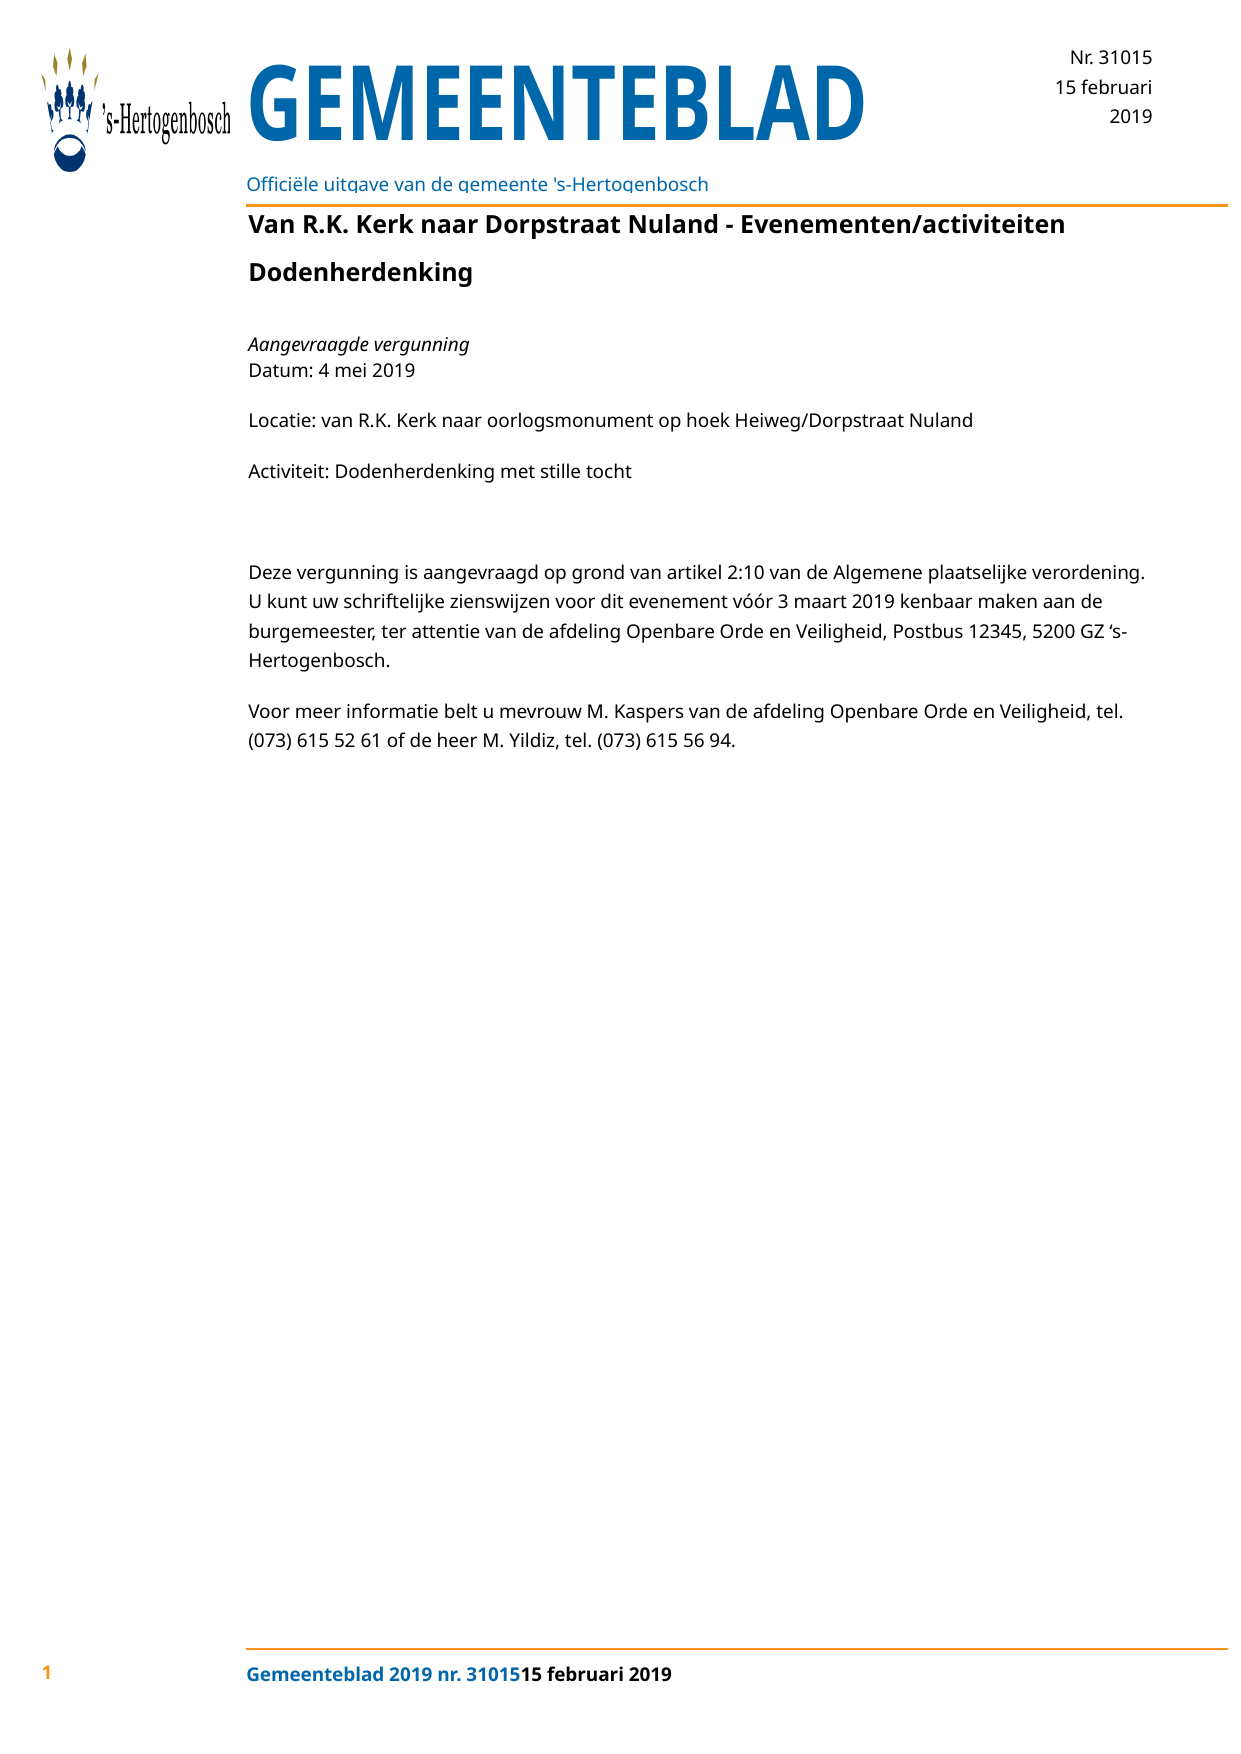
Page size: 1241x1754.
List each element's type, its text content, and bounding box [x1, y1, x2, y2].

text Locatie: van R.K. Kerk naar oorlogsmonument op hoek Heiweg/Dorpstraat Nuland [248, 408, 1152, 433]
text Datum: 4 mei 2019 [248, 357, 1152, 383]
text Van R.K. Kerk naar Dorpstraat Nuland - Evenementen/activiteiten Dodenherdenking [248, 207, 1152, 288]
text Voor meer informatie belt u mevrouw M. Kaspers van de afdeling Openbare Orde en Veiligheid, tel. (073) 615 52 61 of de heer M. Yildiz, tel. (073) 615 56 94. [248, 698, 1152, 753]
text Deze vergunning is aangevraagd op grond van artikel 2:10 van de Algemene plaatselijke verordening. U kunt uw schriftelijke zienswijzen voor dit evenement vóór 3 maart 2019 kenbaar maken aan de burgemeester, ter attentie van de afdeling Openbare Orde en Veiligheid, Postbus 12345, 5200 GZ ‘s-Hertogenbosch. [248, 559, 1152, 673]
text Aangevraagde vergunning [248, 331, 1152, 357]
picture [41, 47, 231, 172]
text Activiteit: Dodenherdenking met stille tocht [248, 458, 1152, 484]
